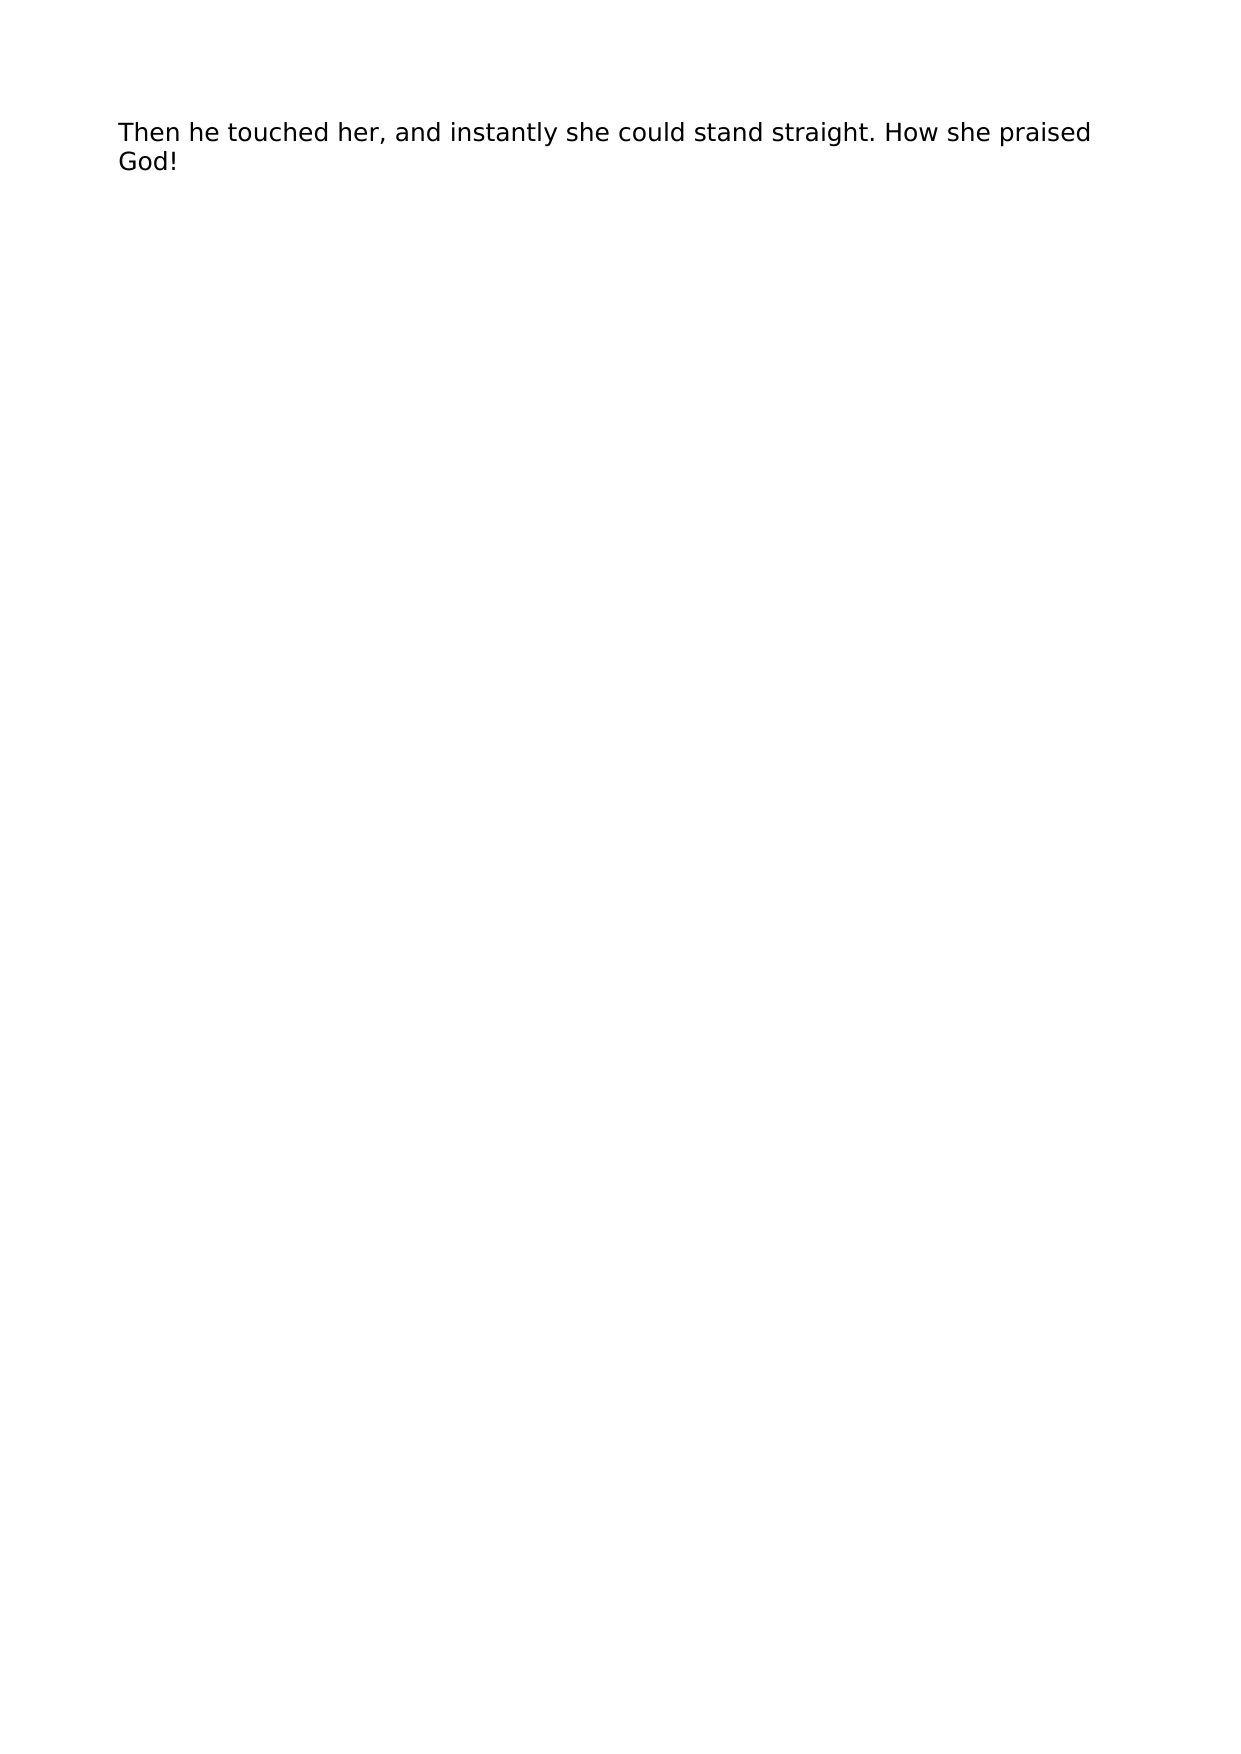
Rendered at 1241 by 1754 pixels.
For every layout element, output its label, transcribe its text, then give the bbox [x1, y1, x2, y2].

text Then he touched her, and instantly she could stand straight. How she praised God! [118, 118, 1122, 176]
